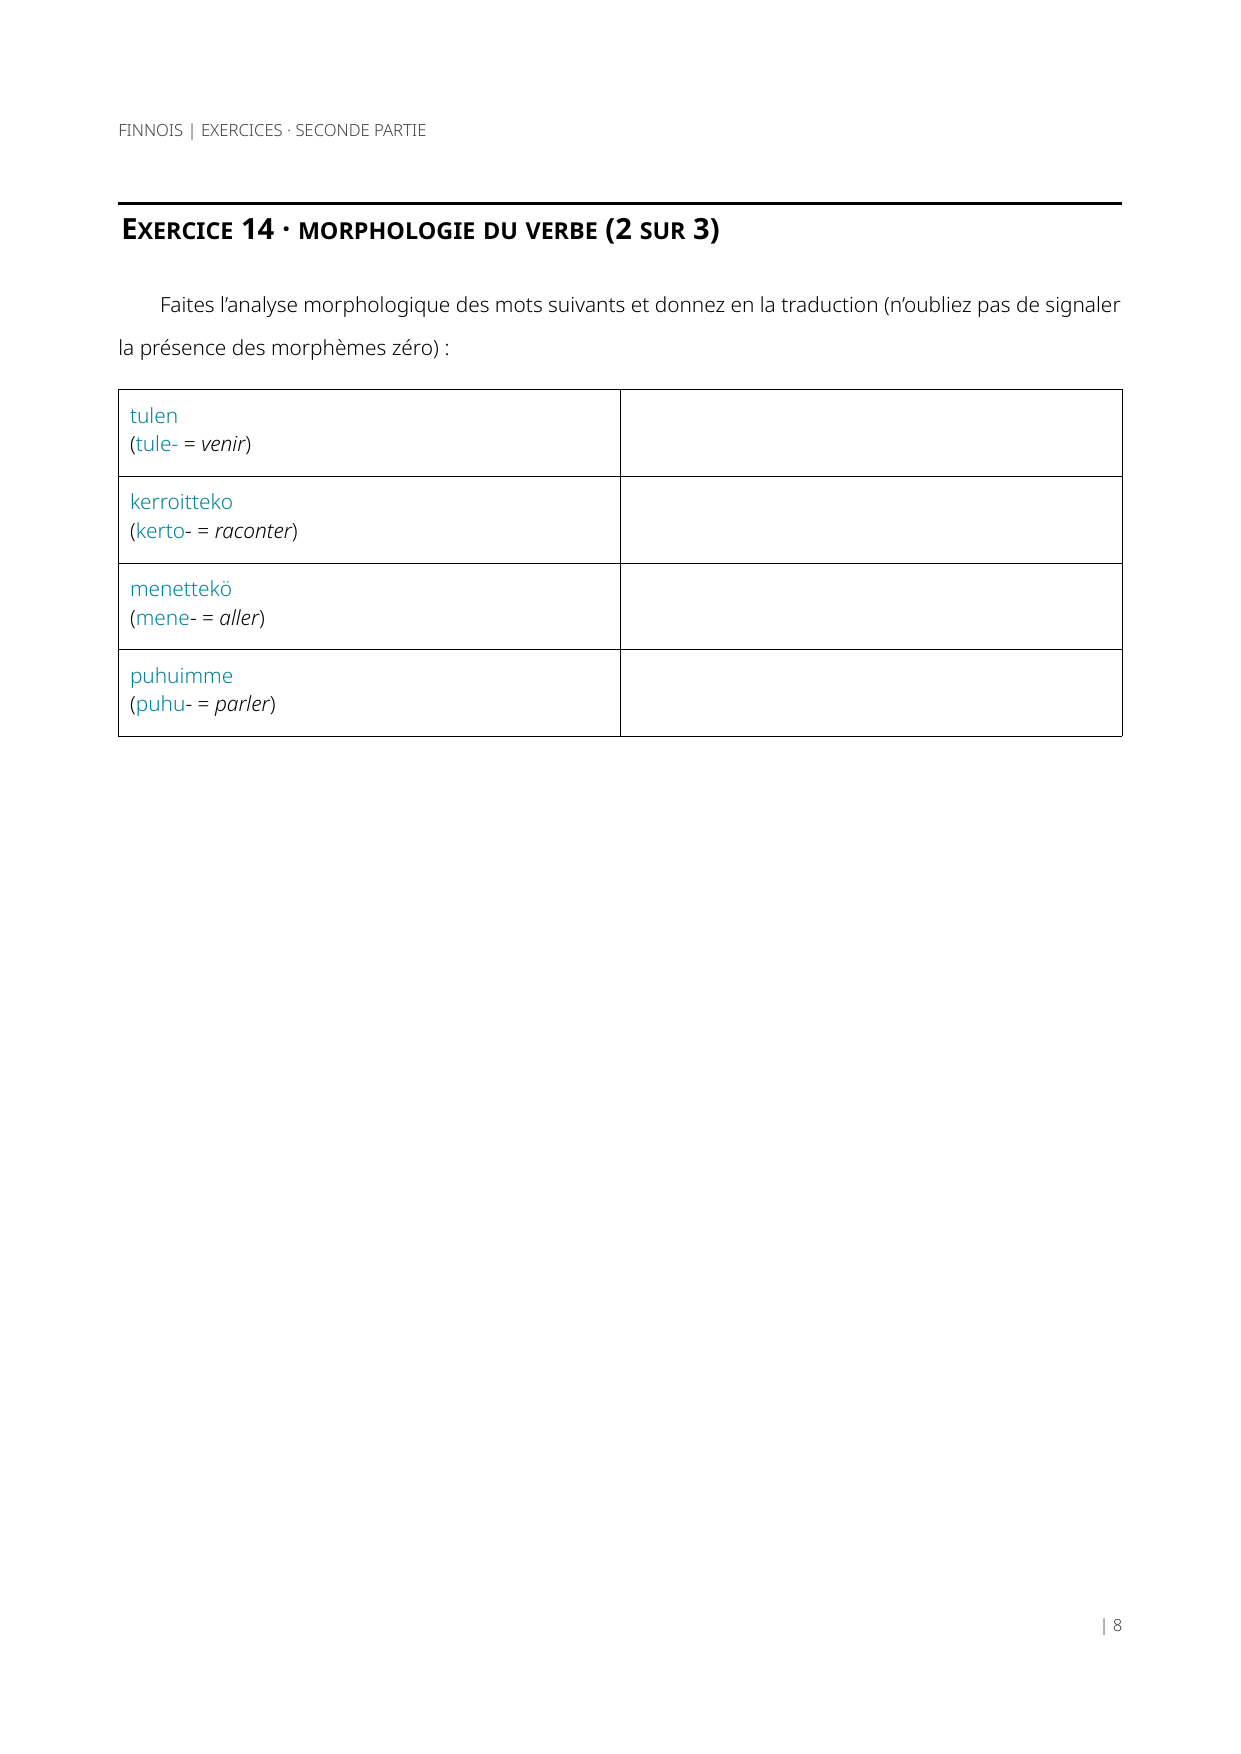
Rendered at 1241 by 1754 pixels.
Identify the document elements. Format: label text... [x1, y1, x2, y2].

text Faites l’analyse morphologique des mots suivants et donnez en la traduction (n’oubliez pas de signaler la présence des morphèmes zéro) : [118, 290, 1122, 362]
table_header [621, 390, 1122, 476]
table_header tulen (tule- = venir) [119, 390, 620, 476]
table_cell [621, 477, 1122, 562]
table_cell menettekö (mene- = aller) [119, 564, 620, 649]
table_cell [621, 564, 1122, 649]
subtitle Exercice 14 · morphologie du verbe (2 sur 3) [118, 205, 1122, 251]
table_cell kerroitteko (kerto- = raconter) [119, 477, 620, 562]
table_cell puhuimme (puhu- = parler) [119, 650, 620, 736]
table_cell [621, 650, 1122, 736]
